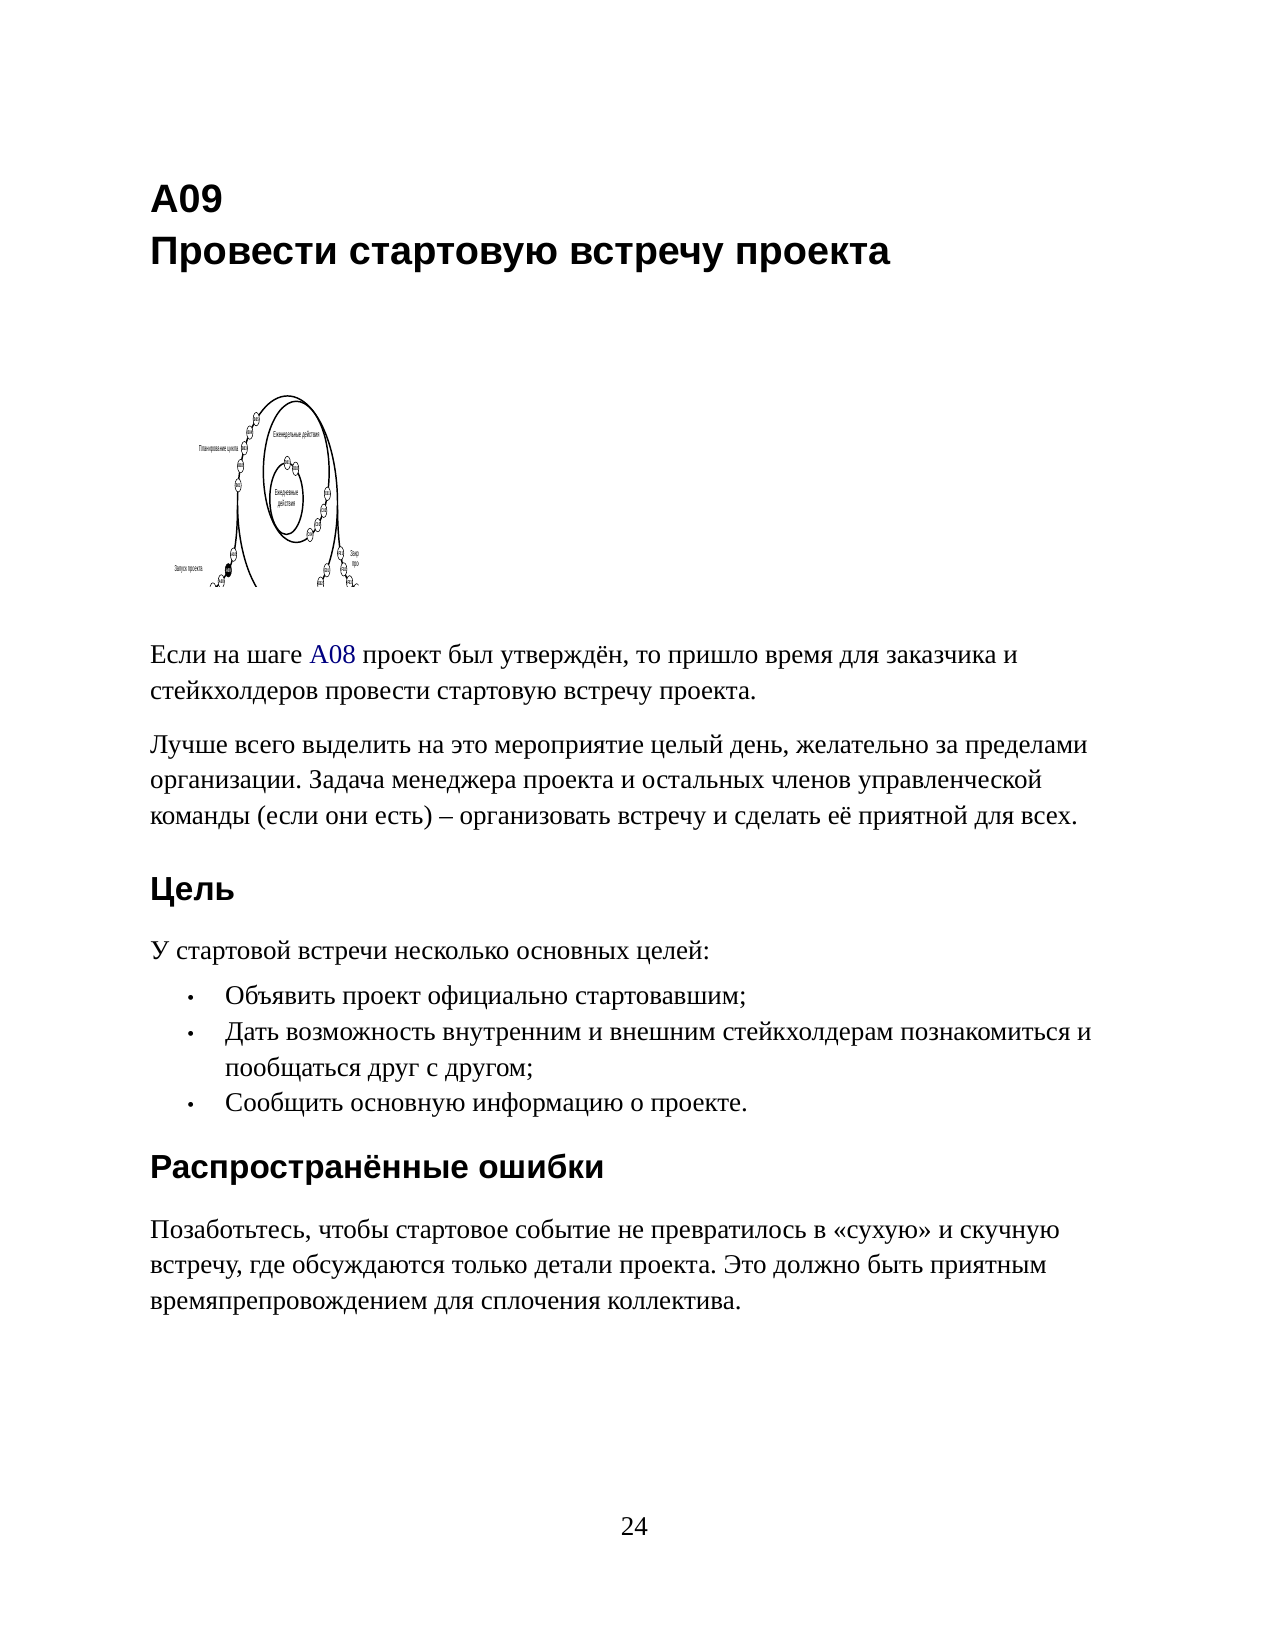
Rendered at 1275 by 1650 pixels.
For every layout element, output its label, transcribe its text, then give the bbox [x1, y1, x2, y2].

subtitle A09 Провести стартовую встречу проекта [150, 175, 1125, 273]
text Лучше всего выделить на это мероприятие целый день, желательно за пределами организации. Задача менеджера проекта и остальных членов управленческой команды (если они есть) – организовать встречу и сделать её приятной для всех. [150, 728, 1125, 830]
list Объявить проект официально стартовавшим; [187, 979, 1125, 1010]
list Дать возможность внутренним и внешним стейкхолдерам познакомиться и пообщаться друг с другом; [187, 1015, 1125, 1082]
text У стартовой встречи несколько основных целей: [150, 934, 1125, 966]
text Если на шаге A08 проект был утверждён, то пришло время для заказчика и стейкхолдеров провести стартовую встречу проекта. [150, 638, 1125, 705]
text Позаботьтесь, чтобы стартовое событие не превратилось в «сухую» и скучную встречу, где обсуждаются только детали проекта. Это должно быть приятным времяпрепровождением для сплочения коллектива. [150, 1213, 1125, 1315]
list Сообщить основную информацию о проекте. [187, 1086, 1125, 1117]
subtitle Цель [150, 869, 1125, 907]
subtitle Распространённые ошибки [150, 1147, 1125, 1186]
